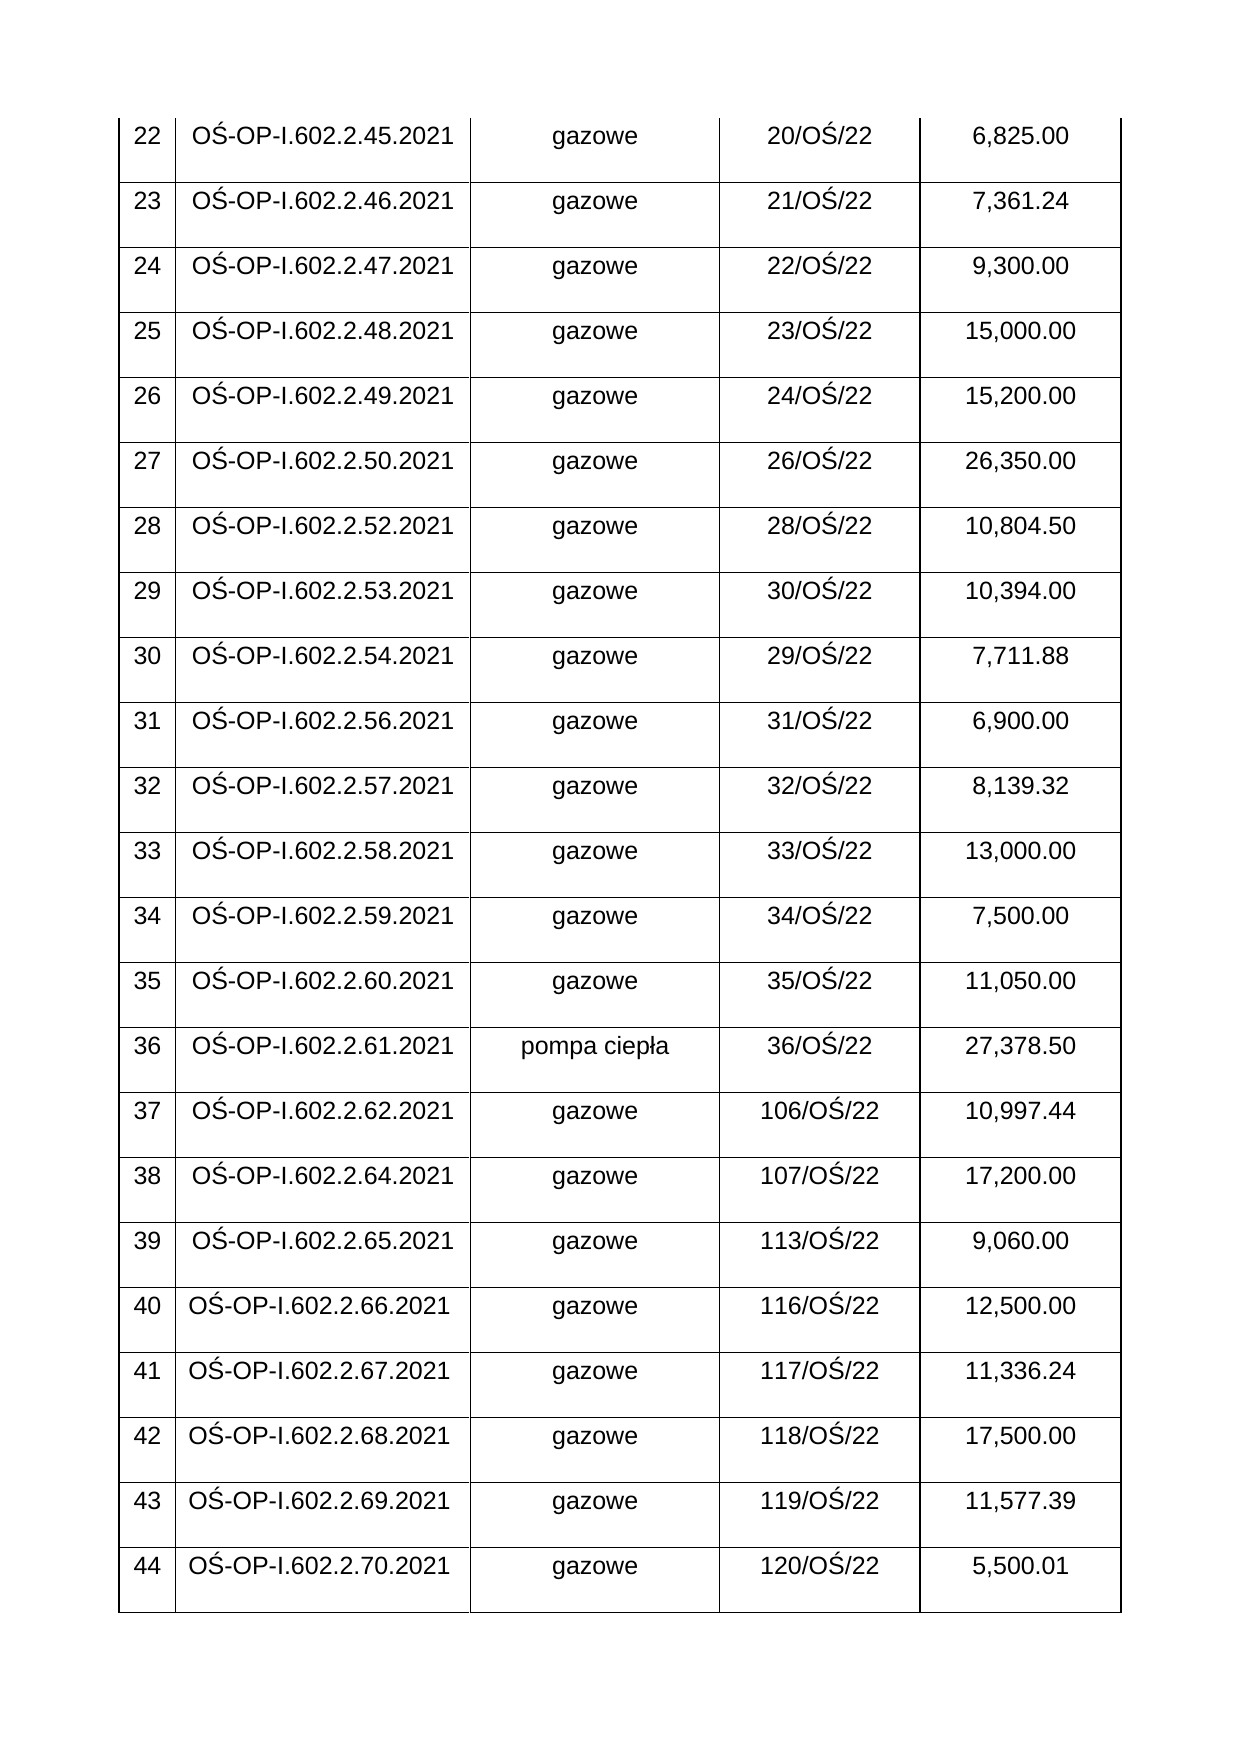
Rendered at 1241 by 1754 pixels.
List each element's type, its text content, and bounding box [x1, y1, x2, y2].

table_cell gazowe [471, 1353, 719, 1417]
table_cell 15 200,00 [921, 378, 1120, 442]
table_cell gazowe [471, 1093, 719, 1157]
table_cell 33/OŚ/22 [720, 833, 919, 897]
table_cell 6 825,00 [921, 118, 1120, 182]
table_cell gazowe [471, 378, 719, 442]
table_cell OŚ-OP-I.602.2.50.2021 [176, 443, 469, 507]
table_cell OŚ-OP-I.602.2.53.2021 [176, 573, 469, 637]
table_cell gazowe [471, 703, 719, 767]
table_cell 29/OŚ/22 [720, 638, 919, 702]
table_cell gazowe [471, 183, 719, 247]
table_cell 35 [120, 963, 175, 1027]
table_cell 8 139,32 [921, 768, 1120, 832]
table_cell gazowe [471, 1288, 719, 1352]
table_cell 32 [120, 768, 175, 832]
table_cell 41 [120, 1353, 175, 1417]
table_cell 37 [120, 1093, 175, 1157]
table_cell gazowe [471, 898, 719, 962]
table_cell gazowe [471, 833, 719, 897]
table_cell 36/OŚ/22 [720, 1028, 919, 1092]
table_cell OŚ-OP-I.602.2.56.2021 [176, 703, 469, 767]
table_cell gazowe [471, 768, 719, 832]
table_cell 22 [120, 118, 175, 182]
table_cell OŚ-OP-I.602.2.66.2021 [176, 1288, 469, 1352]
table_cell 39 [120, 1223, 175, 1287]
table_cell 22/OŚ/22 [720, 248, 919, 312]
table_cell gazowe [471, 443, 719, 507]
table_cell gazowe [471, 508, 719, 572]
table_cell 10 997,44 [921, 1093, 1120, 1157]
table_cell 17 200,00 [921, 1158, 1120, 1222]
table_cell OŚ-OP-I.602.2.49.2021 [176, 378, 469, 442]
table_cell OŚ-OP-I.602.2.65.2021 [176, 1223, 469, 1287]
table_cell 7 500,00 [921, 898, 1120, 962]
table_cell 34 [120, 898, 175, 962]
table_cell 38 [120, 1158, 175, 1222]
table_cell OŚ-OP-I.602.2.48.2021 [176, 313, 469, 377]
table_cell 116/OŚ/22 [720, 1288, 919, 1352]
table_cell OŚ-OP-I.602.2.60.2021 [176, 963, 469, 1027]
table_cell 28/OŚ/22 [720, 508, 919, 572]
table_cell 30 [120, 638, 175, 702]
table_cell OŚ-OP-I.602.2.54.2021 [176, 638, 469, 702]
table_cell 13 000,00 [921, 833, 1120, 897]
table_cell 10 804,50 [921, 508, 1120, 572]
table_cell 36 [120, 1028, 175, 1092]
table_cell OŚ-OP-I.602.2.70.2021 [176, 1548, 469, 1612]
table_cell 23 [120, 183, 175, 247]
table_cell 7 711,88 [921, 638, 1120, 702]
table_cell OŚ-OP-I.602.2.57.2021 [176, 768, 469, 832]
table_cell 120/OŚ/22 [720, 1548, 919, 1612]
table_cell 26 350,00 [921, 443, 1120, 507]
table_cell OŚ-OP-I.602.2.52.2021 [176, 508, 469, 572]
table_cell OŚ-OP-I.602.2.58.2021 [176, 833, 469, 897]
table_cell 9 300,00 [921, 248, 1120, 312]
table_cell 24 [120, 248, 175, 312]
table_cell gazowe [471, 313, 719, 377]
table_cell gazowe [471, 248, 719, 312]
table_cell 11 577,39 [921, 1483, 1120, 1547]
table_cell gazowe [471, 1483, 719, 1547]
table_cell gazowe [471, 963, 719, 1027]
table_cell 17 500,00 [921, 1418, 1120, 1482]
table_cell 119/OŚ/22 [720, 1483, 919, 1547]
table_cell 30/OŚ/22 [720, 573, 919, 637]
table_cell 31 [120, 703, 175, 767]
table_cell 43 [120, 1483, 175, 1547]
table_cell 107/OŚ/22 [720, 1158, 919, 1222]
table_cell OŚ-OP-I.602.2.45.2021 [176, 118, 469, 182]
table_cell 23/OŚ/22 [720, 313, 919, 377]
table_cell 113/OŚ/22 [720, 1223, 919, 1287]
table_cell 34/OŚ/22 [720, 898, 919, 962]
table_cell 9 060,00 [921, 1223, 1120, 1287]
table_cell gazowe [471, 1418, 719, 1482]
table_cell 27 378,50 [921, 1028, 1120, 1092]
table_cell 28 [120, 508, 175, 572]
table_cell 40 [120, 1288, 175, 1352]
table_cell gazowe [471, 1158, 719, 1222]
table_cell 31/OŚ/22 [720, 703, 919, 767]
table_cell gazowe [471, 118, 719, 182]
table_cell OŚ-OP-I.602.2.62.2021 [176, 1093, 469, 1157]
table_cell 12 500,00 [921, 1288, 1120, 1352]
table_cell OŚ-OP-I.602.2.67.2021 [176, 1353, 469, 1417]
table_cell pompa ciepła [471, 1028, 719, 1092]
table_cell OŚ-OP-I.602.2.61.2021 [176, 1028, 469, 1092]
table_cell 32/OŚ/22 [720, 768, 919, 832]
table_cell 21/OŚ/22 [720, 183, 919, 247]
table_cell gazowe [471, 573, 719, 637]
table_cell 29 [120, 573, 175, 637]
table_cell gazowe [471, 1548, 719, 1612]
table_cell 15 000,00 [921, 313, 1120, 377]
table_cell 26/OŚ/22 [720, 443, 919, 507]
table_cell 44 [120, 1548, 175, 1612]
table_cell 42 [120, 1418, 175, 1482]
table_cell 35/OŚ/22 [720, 963, 919, 1027]
table_cell 106/OŚ/22 [720, 1093, 919, 1157]
table_cell 10 394,00 [921, 573, 1120, 637]
table_cell 117/OŚ/22 [720, 1353, 919, 1417]
table_cell 118/OŚ/22 [720, 1418, 919, 1482]
table_cell 33 [120, 833, 175, 897]
table_cell 5 500,01 [921, 1548, 1120, 1612]
table_cell 25 [120, 313, 175, 377]
table_cell gazowe [471, 1223, 719, 1287]
table_cell 27 [120, 443, 175, 507]
table_cell OŚ-OP-I.602.2.59.2021 [176, 898, 469, 962]
table_cell 7 361,24 [921, 183, 1120, 247]
table_cell gazowe [471, 638, 719, 702]
table_cell OŚ-OP-I.602.2.64.2021 [176, 1158, 469, 1222]
table_cell OŚ-OP-I.602.2.46.2021 [176, 183, 469, 247]
table_cell 20/OŚ/22 [720, 118, 919, 182]
table_cell OŚ-OP-I.602.2.68.2021 [176, 1418, 469, 1482]
table_cell 11 336,24 [921, 1353, 1120, 1417]
table_cell 6 900,00 [921, 703, 1120, 767]
table_cell OŚ-OP-I.602.2.47.2021 [176, 248, 469, 312]
table_cell 24/OŚ/22 [720, 378, 919, 442]
table_cell 11 050,00 [921, 963, 1120, 1027]
table_cell OŚ-OP-I.602.2.69.2021 [176, 1483, 469, 1547]
table_cell 26 [120, 378, 175, 442]
